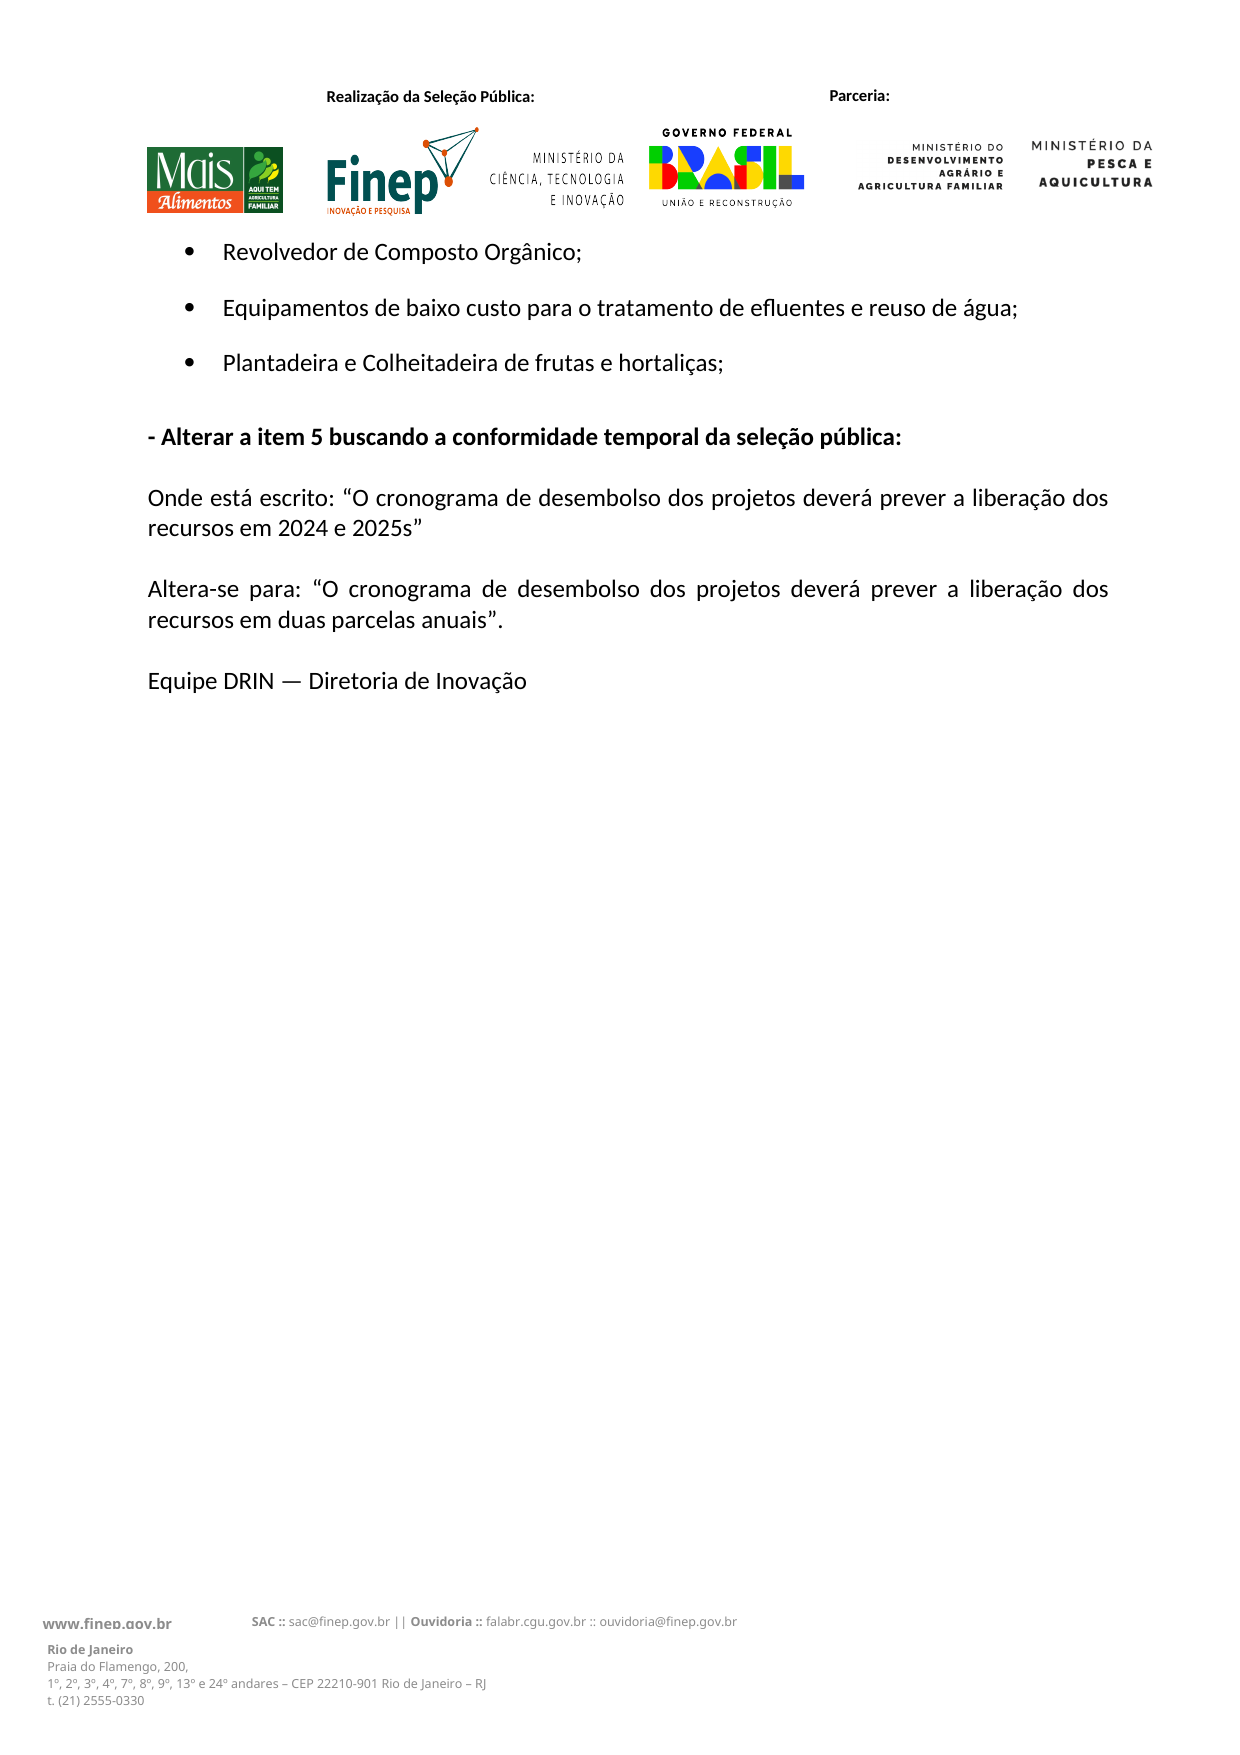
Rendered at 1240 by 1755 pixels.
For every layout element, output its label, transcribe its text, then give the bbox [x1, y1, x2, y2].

list Plantadeira e Colheitadeira de frutas e hortaliças; [185, 347, 1110, 378]
list Equipamentos de baixo custo para o tratamento de efluentes e reuso de água; [185, 292, 1110, 322]
text Equipe DRIN — Diretoria de Inovação [148, 665, 1110, 696]
text - Alterar a item 5 buscando a conformidade temporal da seleção pública: [148, 421, 1110, 451]
text Onde está escrito: “O cronograma de desembolso dos projetos deverá prever a liberação dos recursos em 2024 e 2025s” [148, 482, 1110, 543]
text Altera-se para: “O cronograma de desembolso dos projetos deverá prever a liberação dos recursos em duas parcelas anuais”. [148, 573, 1110, 634]
list Revolvedor de Composto Orgânico; [185, 236, 1110, 267]
